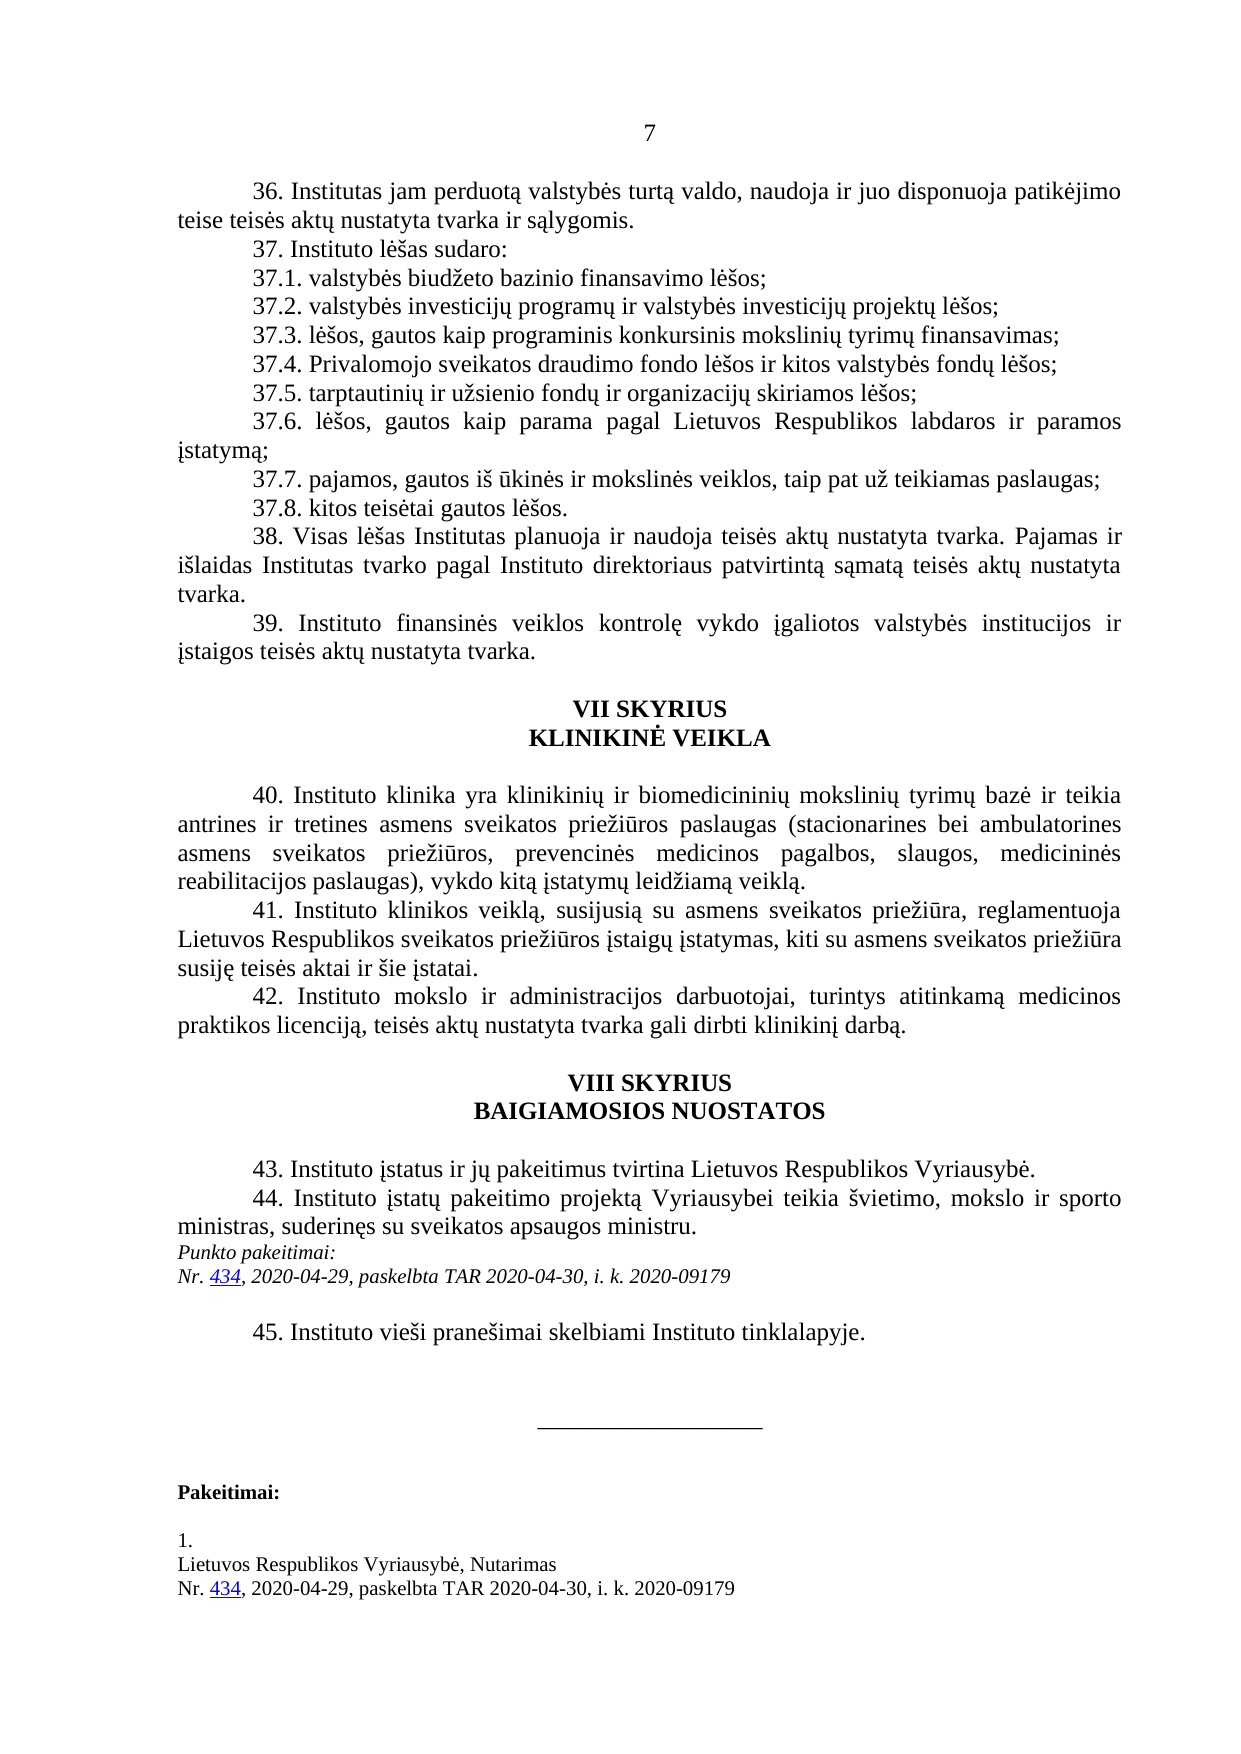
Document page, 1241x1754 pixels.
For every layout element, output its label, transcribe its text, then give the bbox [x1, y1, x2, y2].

text 37.4. Privalomojo sveikatos draudimo fondo lėšos ir kitos valstybės fondų lėšos; [177, 349, 1122, 378]
text 41. Instituto klinikos veiklą, susijusią su asmens sveikatos priežiūra, reglamentuoja Lietuvos Respublikos sveikatos priežiūros įstaigų įstatymas, kiti su asmens sveikatos priežiūra susiję teisės aktai ir šie įstatai. [177, 895, 1122, 981]
text BAIGIAMOSIOS NUOSTATOS [177, 1096, 1122, 1125]
text 45. Instituto vieši pranešimai skelbiami Instituto tinklalapyje. [177, 1317, 1122, 1346]
text VII SKYRIUS [177, 694, 1122, 723]
text 42. Instituto mokslo ir administracijos darbuotojai, turintys atitinkamą medicinos praktikos licenciją, teisės aktų nustatyta tvarka gali dirbti klinikinį darbą. [177, 981, 1122, 1039]
text 44. Instituto įstatų pakeitimo projektą Vyriausybei teikia švietimo, mokslo ir sporto ministras, suderinęs su sveikatos apsaugos ministru. [177, 1183, 1122, 1240]
text 38. Visas lėšas Institutas planuoja ir naudoja teisės aktų nustatyta tvarka. Pajamas ir išlaidas Institutas tvarko pagal Instituto direktoriaus patvirtintą sąmatą teisės aktų nustatyta tvarka. [177, 521, 1122, 608]
text Nr. 434, 2020-04-29, paskelbta TAR 2020-04-30, i. k. 2020-09179 [177, 1576, 1122, 1600]
text 39. Instituto finansinės veiklos kontrolę vykdo įgaliotos valstybės institucijos ir įstaigos teisės aktų nustatyta tvarka. [177, 608, 1122, 665]
text 37.5. tarptautinių ir užsienio fondų ir organizacijų skiriamos lėšos; [177, 378, 1122, 406]
text 37.2. valstybės investicijų programų ir valstybės investicijų projektų lėšos; [177, 291, 1122, 320]
text 36. Institutas jam perduotą valstybės turtą valdo, naudoja ir juo disponuoja patikėjimo teise teisės aktų nustatyta tvarka ir sąlygomis. [177, 176, 1122, 234]
text 43. Instituto įstatus ir jų pakeitimus tvirtina Lietuvos Respublikos Vyriausybė. [177, 1154, 1122, 1183]
text Nr. 434, 2020-04-29, paskelbta TAR 2020-04-30, i. k. 2020-09179 [177, 1264, 1122, 1288]
text 37.7. pajamos, gautos iš ūkinės ir mokslinės veiklos, taip pat už teikiamas paslaugas; [177, 464, 1122, 493]
text 37.6. lėšos, gautos kaip parama pagal Lietuvos Respublikos labdaros ir paramos įstatymą; [177, 406, 1122, 464]
text 37. Instituto lėšas sudaro: [177, 234, 1122, 263]
text 37.8. kitos teisėtai gautos lėšos. [177, 493, 1122, 521]
text Punkto pakeitimai: [177, 1240, 1122, 1264]
text KLINIKINĖ VEIKLA [177, 723, 1122, 751]
text VIII SKYRIUS [177, 1068, 1122, 1096]
text Pakeitimai: [177, 1480, 1122, 1504]
text Lietuvos Respublikos Vyriausybė, Nutarimas [177, 1552, 1122, 1576]
text 40. Instituto klinika yra klinikinių ir biomedicininių mokslinių tyrimų bazė ir teikia antrines ir tretines asmens sveikatos priežiūros paslaugas (stacionarines bei ambulatorines asmens sveikatos priežiūros, prevencinės medicinos pagalbos, slaugos, medicininės reabilitacijos paslaugas), vykdo kitą įstatymų leidžiamą veiklą. [177, 780, 1122, 895]
text 1. [177, 1528, 1122, 1552]
text 37.3. lėšos, gautos kaip programinis konkursinis mokslinių tyrimų finansavimas; [177, 320, 1122, 349]
text __________________ [177, 1403, 1122, 1432]
text 37.1. valstybės biudžeto bazinio finansavimo lėšos; [177, 263, 1122, 291]
